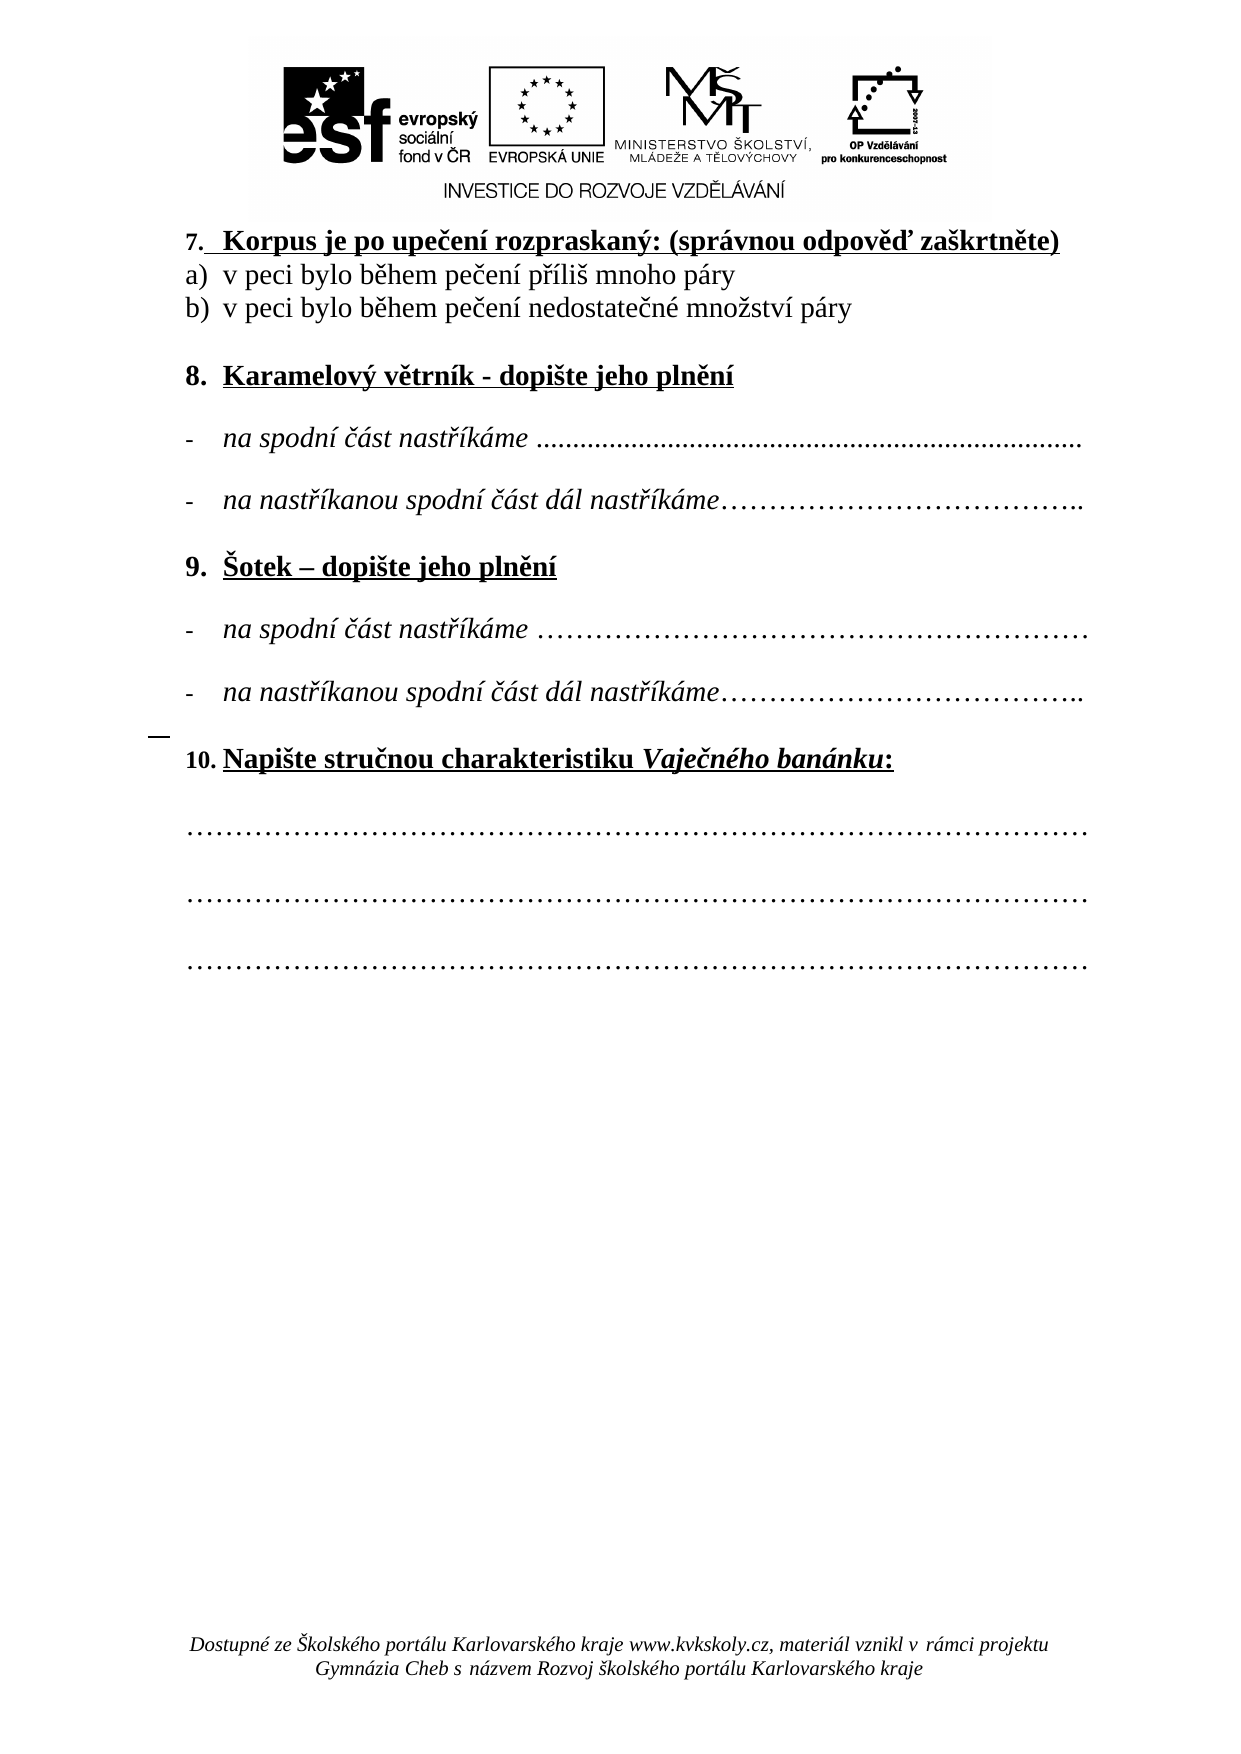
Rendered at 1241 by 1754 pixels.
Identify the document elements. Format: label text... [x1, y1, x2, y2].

list Šotek – dopište jeho plnění [185, 549, 1092, 583]
text ………………………………………………………………………………… [185, 875, 1092, 909]
text ………………………………………………………………………………… [185, 942, 1092, 976]
text ………………………………………………………………………………… [185, 808, 1092, 842]
list Karamelový větrník - dopište jeho plnění [185, 358, 1092, 391]
list na spodní část nastříkáme ………………………………………………… [185, 612, 1092, 645]
list v peci bylo během pečení příliš mnoho páry [185, 257, 1092, 291]
picture [248, 36, 992, 222]
list v peci bylo během pečení nedostatečné množství páry [185, 291, 1092, 324]
list na spodní část nastříkáme ........................................................................... [185, 420, 1092, 453]
list Napište stručnou charakteristiku Vaječného banánku: [185, 741, 1092, 774]
list Korpus je po upečení rozpraskaný: (správnou odpověď zaškrtněte) [185, 148, 1092, 257]
list na nastříkanou spodní část dál nastříkáme……………………………….. [185, 482, 1092, 516]
list na nastříkanou spodní část dál nastříkáme……………………………….. [185, 674, 1092, 707]
